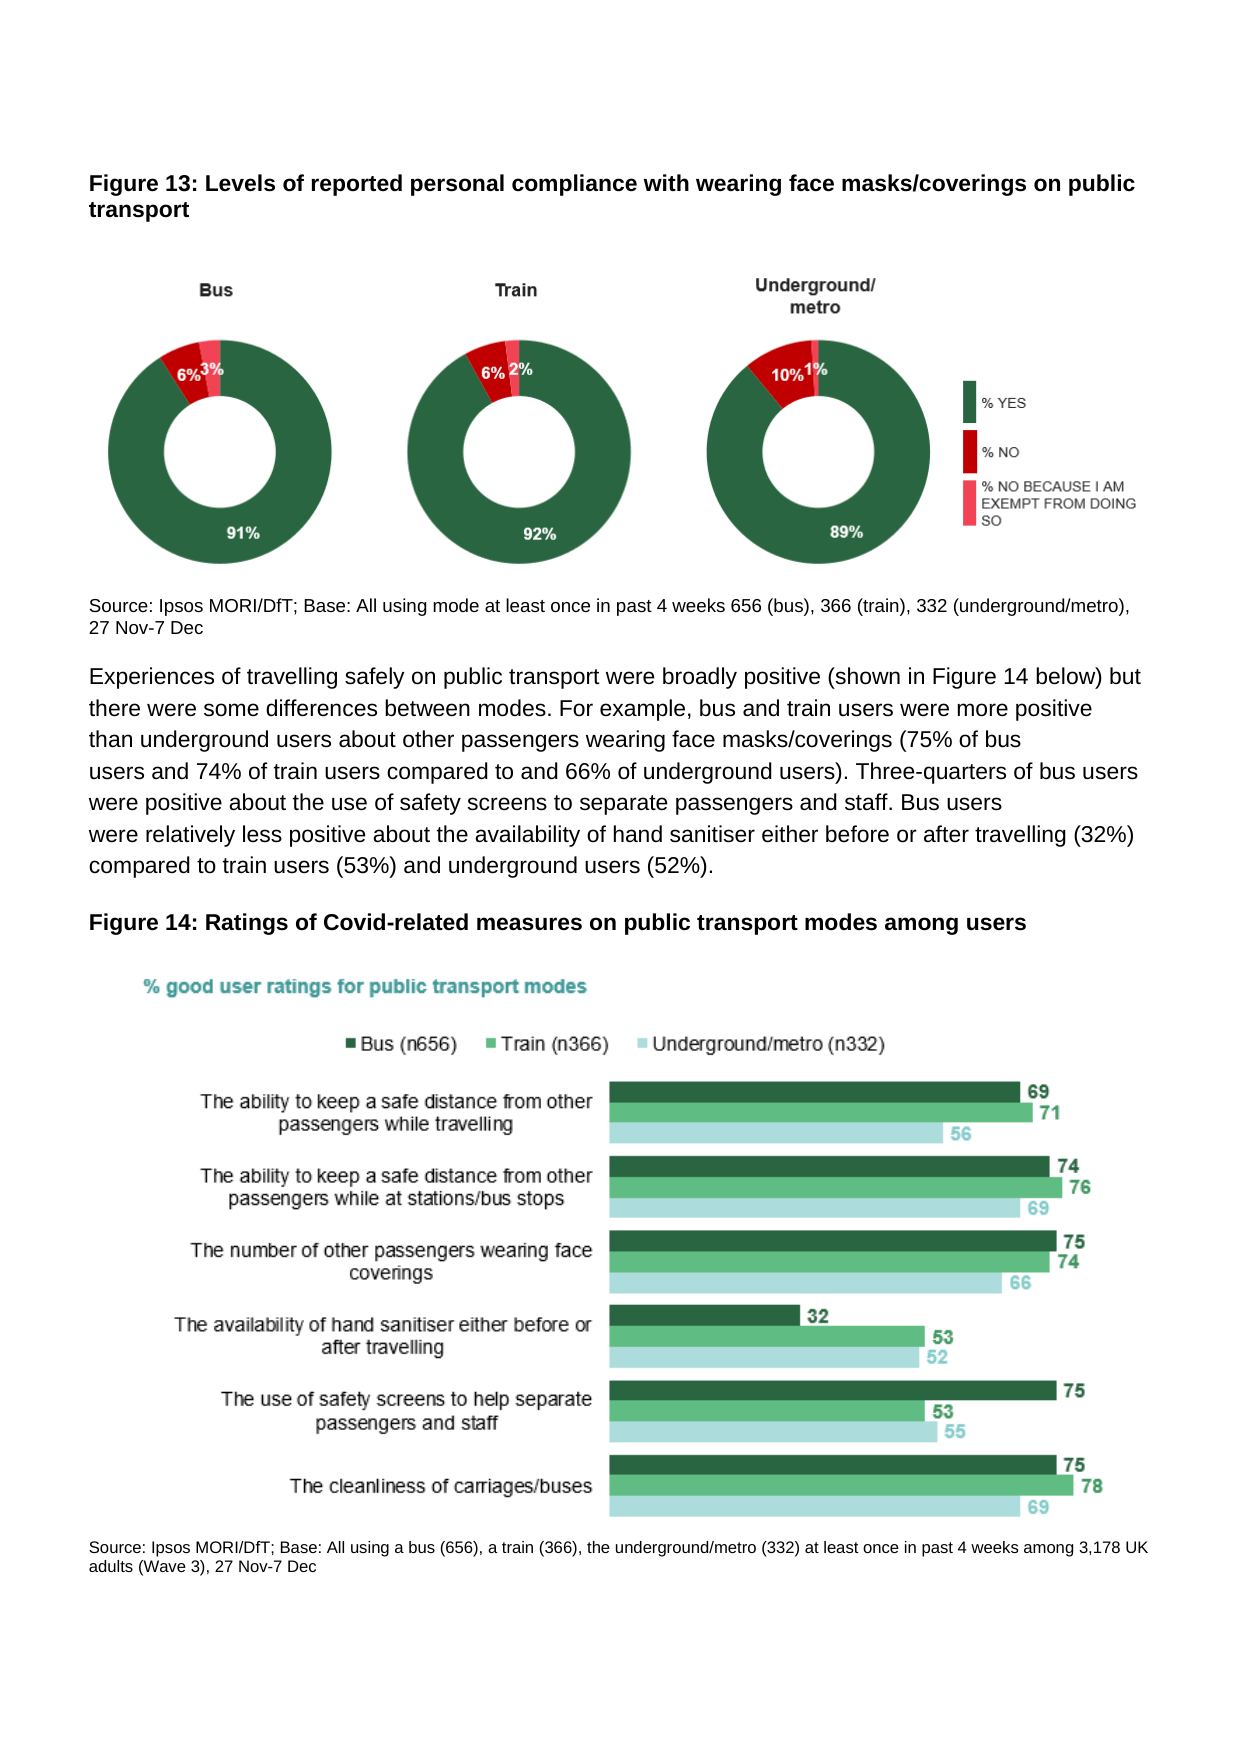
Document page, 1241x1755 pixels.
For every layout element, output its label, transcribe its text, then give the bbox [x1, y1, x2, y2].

subtitle Figure 13: Levels of reported personal compliance with wearing face masks/coverings on public transport [89, 169, 1152, 222]
subtitle Figure 14: Ratings of Covid-related measures on public transport modes among users [89, 909, 1152, 935]
text Experiences of travelling safely on public transport were broadly positive (shown in Figure 14 below) but there were some differences between modes. For example, bus and train users were more positive than underground users about other passengers wearing face masks/coverings (75% of bus users and 74% of train users compared to and 66% of underground users). Three-quarters of bus users were positive about the use of safety screens to separate passengers and staff. Bus users were relatively less positive about the availability of hand sanitiser either before or after travelling (32%) compared to train users (53%) and underground users (52%). [89, 663, 1152, 879]
text Source: Ipsos MORI/DfT; Base: All using mode at least once in past 4 weeks 656 (bus), 366 (train), 332 (underground/metro), 27 Nov-7 Dec [89, 595, 1152, 638]
text Source: Ipsos MORI/DfT; Base: All using a bus (656), a train (366), the underground/metro (332) at least once in past 4 weeks among 3,178 UK adults (Wave 3), 27 Nov-7 Dec [89, 1537, 1152, 1576]
